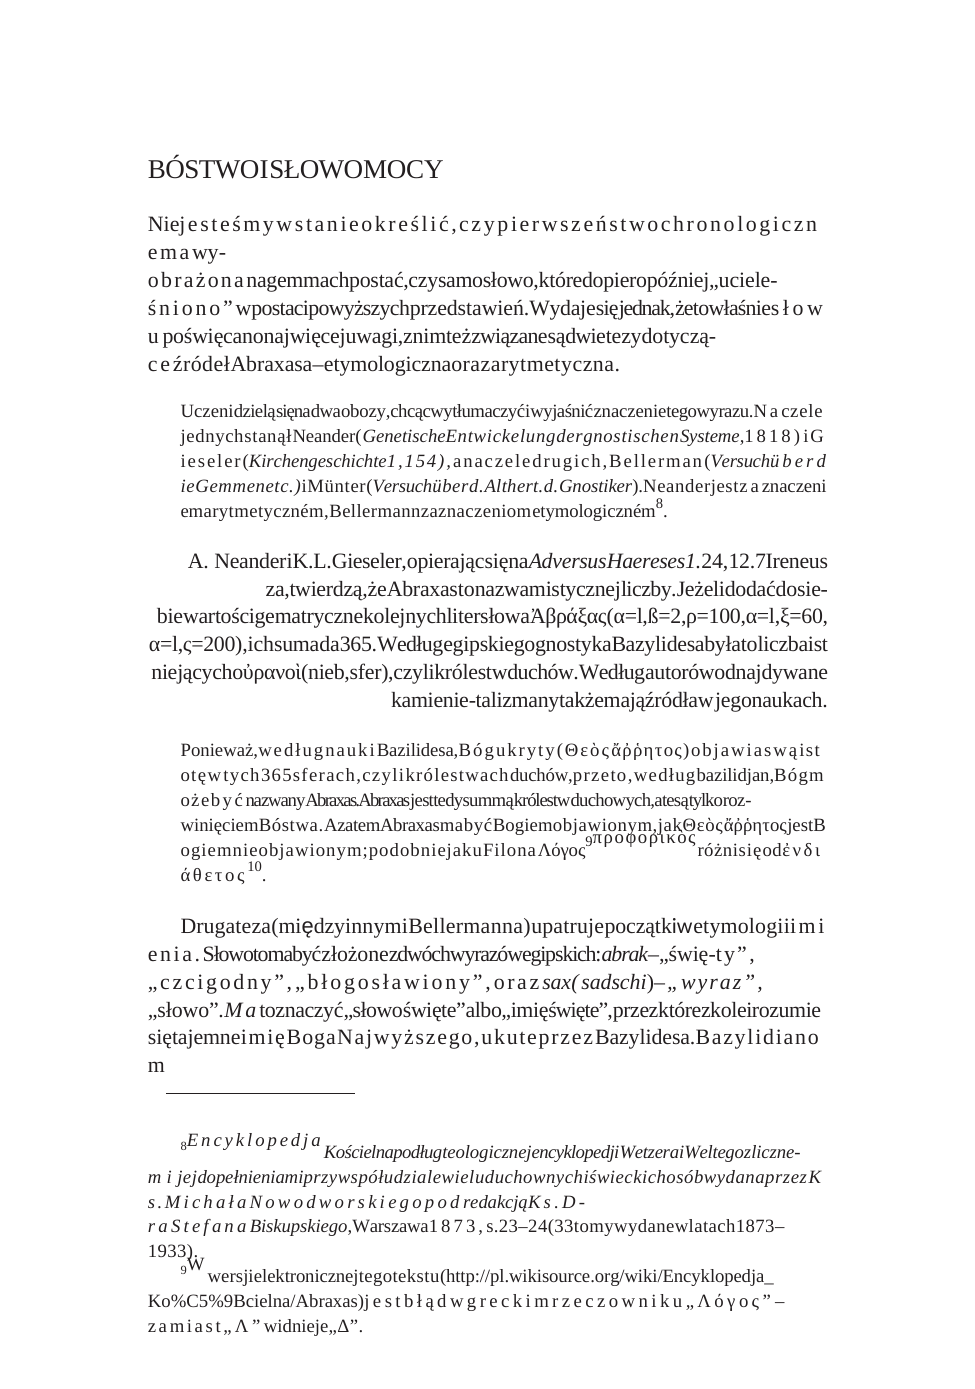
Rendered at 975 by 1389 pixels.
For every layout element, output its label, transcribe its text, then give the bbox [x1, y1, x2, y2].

text Uczenidzieląsięnadwaobozy,chcącwytłumaczyćiwyjaśnićznaczenietegowyrazu.NaczelejednychstanąłNeander(GenetischeEntwickelungdergnostischenSysteme,1818)iGieseler(Kirchengeschichte1,154),anaczeledrugich,Bellerman(VersuchüberdieGemmenetc.)iMünter(Versuchüberd.Althert.d.Gnostiker).Neanderjestzaznaczeniemarytmetyczném,Bellermannzaznaczeniometymologiczném8. [180, 398, 828, 523]
text Ponieważ,wedługnaukiBazilidesa,Bógukryty(Θεὸςἄῤῥητος)objawiaswąistotęwtych365sferach,czylikrólestwachduchów,przeto,wedługbazilidjan,BógmożebyćnazwanyAbraxas.Abraxasjesttedysummąkrólestwduchowych,atesątylkoroz-winięciemBóstwa.AzatemAbraxasmabyćBogiemobjawionym,jakΘεὸςἄῤῥητοςjestBogiemnieobjawionym;podobniejakuFilonaΛόγος9προφορικὸςróżnisięodἐνδιάθετος10. [180, 736, 828, 886]
subtitle BÓSTWOISŁOWOMOCY [148, 153, 839, 184]
text 9Wwersjielektronicznejtegotekstu(http://pl.wikisource.org/wiki/Encyklopedja_ [148, 1265, 839, 1287]
text Ko%C5%9Bcielna/Abraxas)jestbłądwgreckimrzeczowniku„Λόγος”–zamiast„Λ”widnieje„Δ”. [148, 1290, 828, 1336]
list NeanderiK.L.Gieseler,opierającsięnaAdversusHaereses1.24,12.7Ireneusza,twierdzą,żeAbraxastonazwamistycznejliczby.Jeżelidodaćdosie-biewartościgematrycznekolejnychlitersłowaἈβράξας(α=l,ß=2,ρ=100,α=l,ξ=60,α=l,ς=200),ichsumada365.WedługegipskiegognostykaBazylidesabyłatoliczbaistniejącychοὐρανοὶ(nieb,sfer),czylikrólestwduchów.Wedługautorówodnajdywanekamienie-talizmanytakżemająźródławjegonaukach. [148, 548, 828, 712]
text 8EncyklopedjaKościelnapodługteologicznejencyklopedjiWetzeraiWeltegozliczne-mijejdopełnieniamiprzywspółudzialewieluduchownychiświeckichosóbwydanaprzezKs.MichałaNowodworskiegopodredakcjąKs.D-raStefanaBiskupskiego,Warszawa1873,s.23–24(33tomywydanewlatach1873–1933). [148, 1128, 828, 1262]
text Niejesteśmywstanieokreślić,czypierwszeństwochronologicznemawy-obrażonanagemmachpostać,czysamosłowo,któredopieropóźniej„uciele-śniono”wpostacipowyższychprzedstawień.Wydajesięjednak,żetowłaśniesłowupoświęcanonajwięcejuwagi,znimteżzwiązanesądwietezydotyczą-ceźródełAbraxasa–etymologicznaorazarytmetyczna. [148, 211, 828, 376]
text Drugateza(międzyinnymiBellermanna)upatrujepoczątkiwetymologiiimienia.Słowotomabyćzłożonezdwóchwyrazówegipskich:abrak–„świę-ty”,„czcigodny”,„błogosławiony”,orazsax(sadschi)–„wyraz”,„słowo”.Matoznaczyć„słowoświęte”albo„imięświęte”,przezktórezkoleirozumiesiętajemneimięBogaNajwyższego,ukuteprzezBazylidesa.Bazylidianom [148, 912, 828, 1077]
